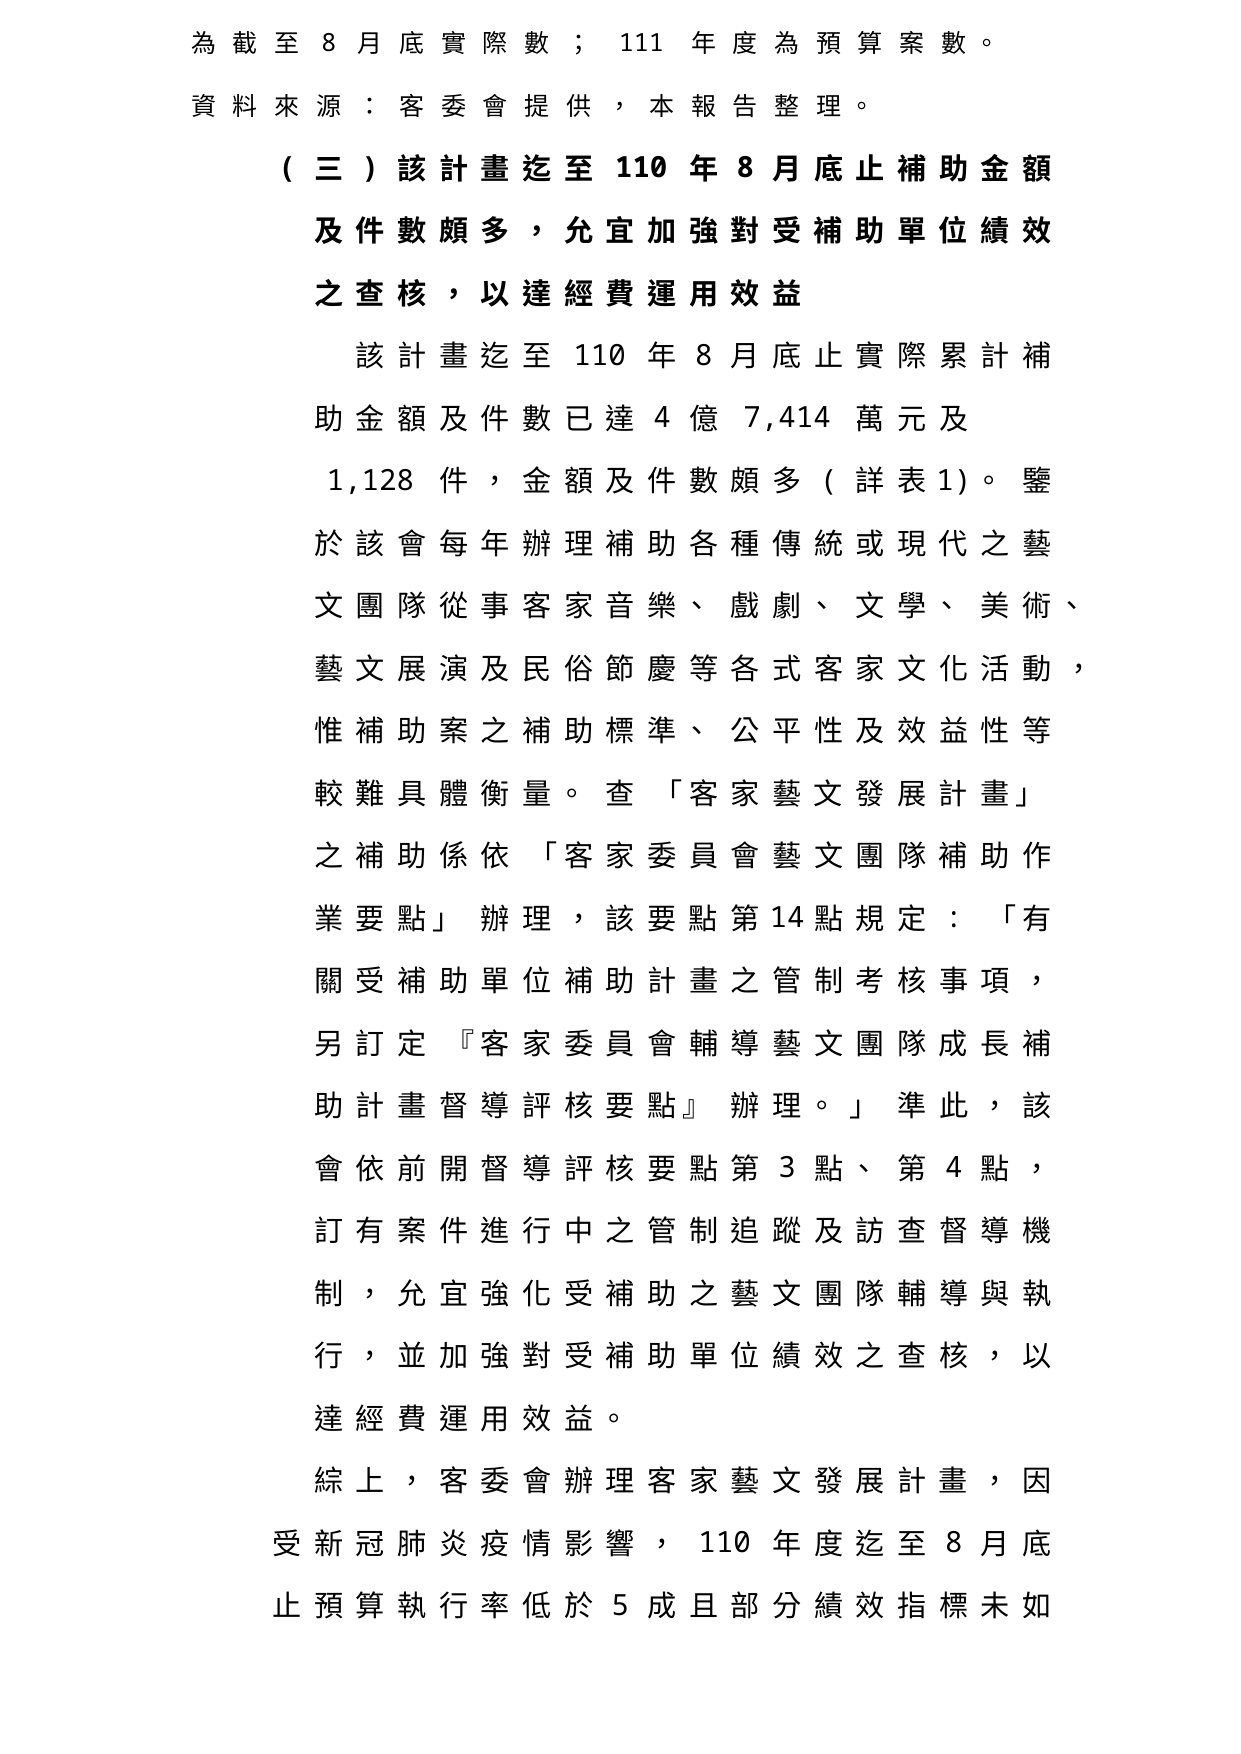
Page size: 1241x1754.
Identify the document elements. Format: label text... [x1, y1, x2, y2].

text 資料來源：客委會提供，本報告整理。 [105, 62, 1058, 125]
text 綜上，客委會辦理客家藝文發展計畫，因受新冠肺炎疫情影響，110年度迄至8月底止預算執行率低於5成且部分績效指標未如 [242, 1437, 1058, 1625]
text 該計畫迄至110年8月底止實際累計補助金額及件數已達4億7,414萬元及1,128件，金額及件數頗多(詳表1)。鑒於該會每年辦理補助各種傳統或現代之藝文團隊從事客家音樂、戲劇、文學、美術、藝文展演及民俗節慶等各式客家文化活動，惟補助案之補助標準、公平性及效益性等較難具體衡量。查「客家藝文發展計畫」之補助係依「客家委員會藝文團隊補助作業要點」辦理，該要點第14點規定:「有關受補助單位補助計畫之管制考核事項，另訂定『客家委員會輔導藝文團隊成長補助計畫督導評核要點』辦理。」準此，該會依前開督導評核要點第3點、第4點，訂有案件進行中之管制追蹤及訪查督導機制，允宜強化受補助之藝文團隊輔導與執行，並加強對受補助單位績效之查核，以達經費運用效益。 [271, 312, 1058, 1437]
text (三)該計畫迄至110年8月底止補助金額及件數頗多，允宜加強對受補助單位績效之查核，以達經費運用效益 [242, 125, 1058, 312]
text 為截至8月底實際數；111年度為預算案數。 [105, 0, 1137, 62]
